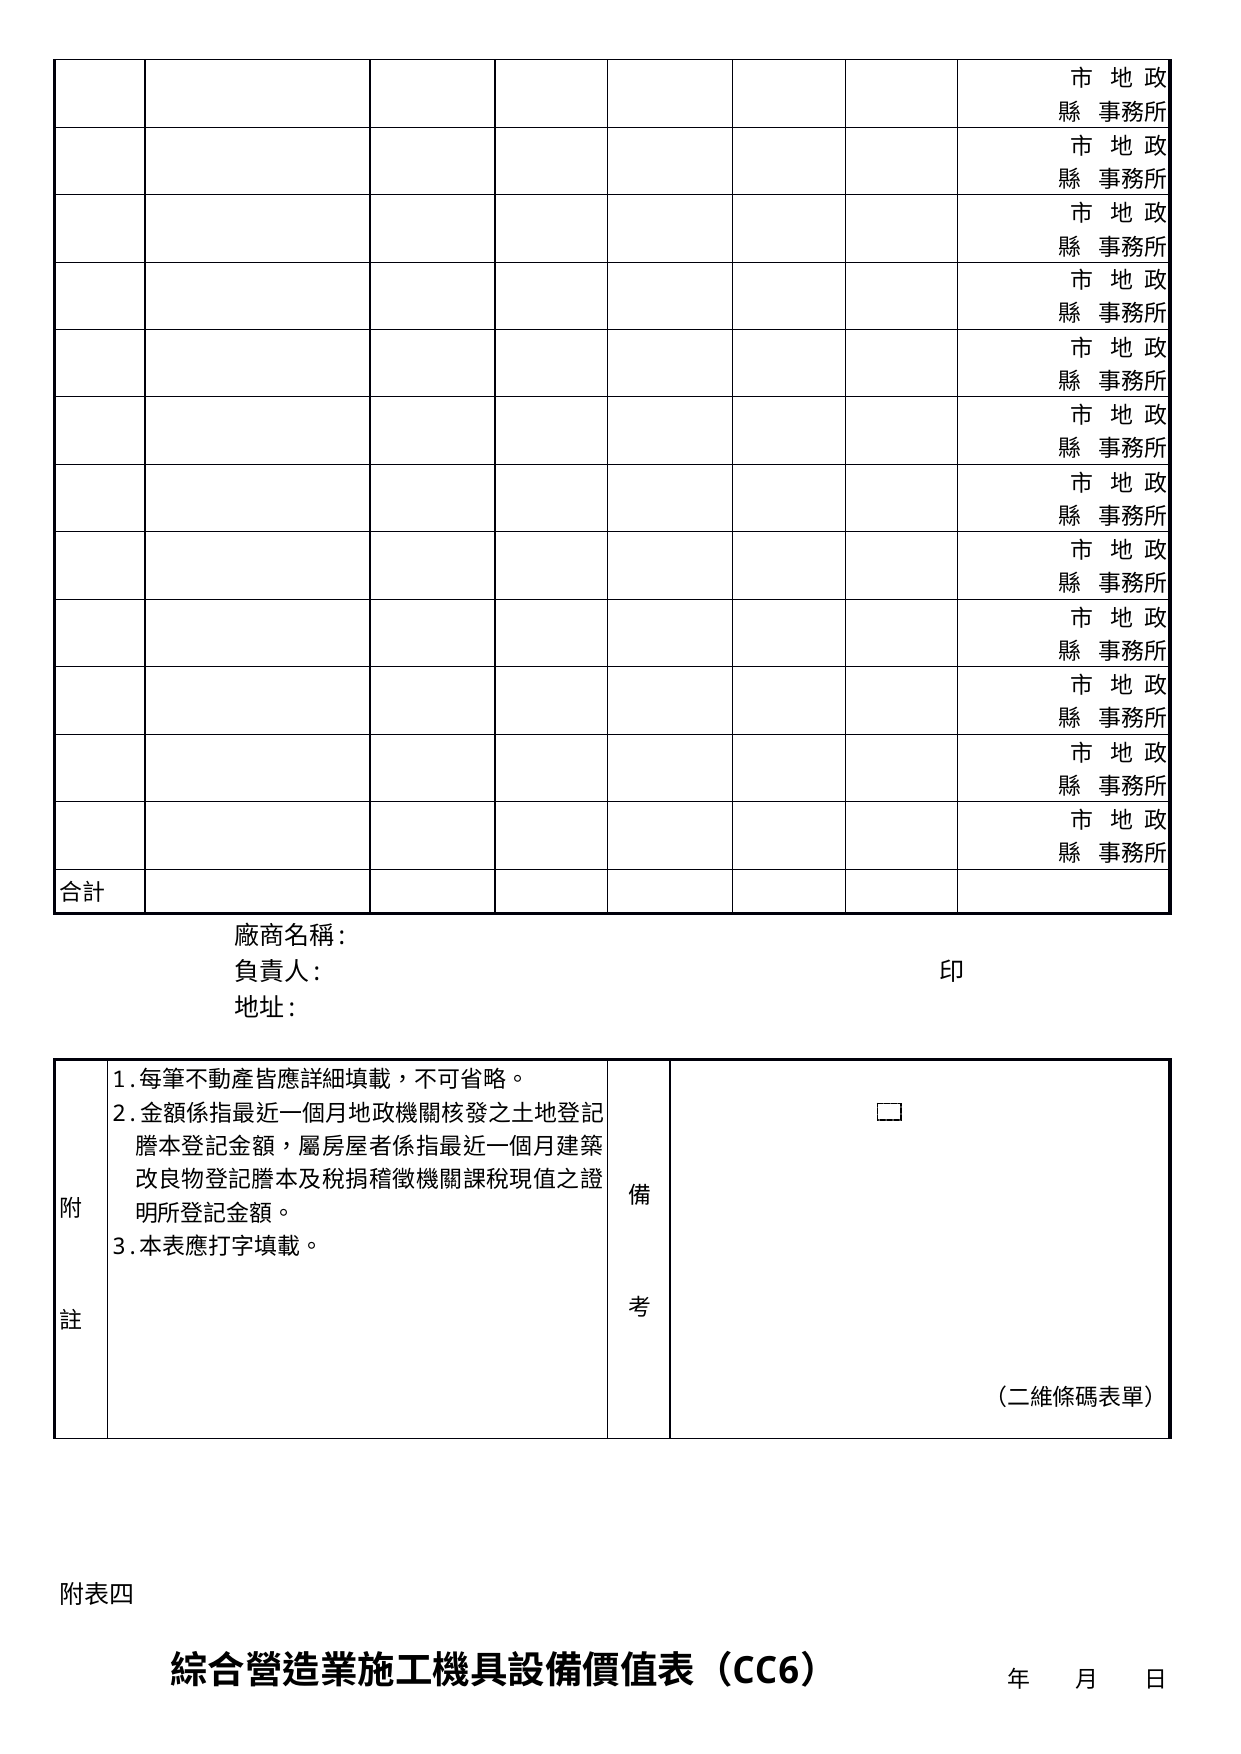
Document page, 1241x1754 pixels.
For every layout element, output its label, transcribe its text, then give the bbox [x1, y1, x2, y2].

table_cell [733, 60, 845, 127]
table_cell [56, 128, 144, 194]
table_cell [733, 330, 845, 396]
table_cell 市 地 政 縣 事務所 [958, 330, 1168, 396]
table_cell [496, 870, 607, 912]
table_cell [371, 735, 494, 801]
table_cell [608, 600, 732, 666]
table_cell [846, 60, 957, 127]
table_cell [371, 195, 494, 262]
table_cell 市 地 政 縣 事務所 [958, 465, 1168, 531]
table_cell [371, 667, 494, 733]
table_cell [146, 600, 369, 666]
table_cell [371, 330, 494, 396]
table_cell [56, 532, 144, 598]
text 負責人: 印 [59, 952, 1181, 988]
table_cell [846, 735, 957, 801]
table_cell [146, 870, 369, 912]
table_cell [496, 667, 607, 733]
table_cell [733, 195, 845, 262]
table_cell [371, 60, 494, 127]
table_cell [608, 870, 732, 912]
table_cell [56, 465, 144, 531]
table_cell 市 地 政 縣 事務所 [958, 802, 1168, 868]
table_cell [56, 802, 144, 868]
table_cell [56, 195, 144, 262]
table_cell [371, 263, 494, 328]
table_cell [56, 60, 144, 127]
table_cell [608, 802, 732, 868]
table_cell [371, 870, 494, 912]
table_cell [496, 532, 607, 598]
table_cell [146, 263, 369, 328]
table_cell [608, 465, 732, 531]
table_cell [733, 600, 845, 666]
table_cell [733, 532, 845, 598]
table_cell [56, 735, 144, 801]
table_cell [608, 128, 732, 194]
table_cell [56, 397, 144, 463]
table_cell [146, 532, 369, 598]
table_cell [846, 600, 957, 666]
table_cell [371, 397, 494, 463]
table_cell [846, 532, 957, 598]
table_cell [733, 397, 845, 463]
table_cell 附表四 綜合營造業施工機具設備價值表（CC6） [55, 1439, 951, 1694]
table_header 備 考 [608, 1061, 669, 1437]
table_cell [496, 465, 607, 531]
table_cell 市 地 政 縣 事務所 [958, 600, 1168, 666]
table_cell 市 地 政 縣 事務所 [958, 128, 1168, 194]
table_cell [608, 667, 732, 733]
table_cell [846, 802, 957, 868]
table_cell [56, 600, 144, 666]
table_cell [496, 330, 607, 396]
table_cell [56, 263, 144, 328]
table_cell [608, 60, 732, 127]
table_cell [146, 735, 369, 801]
table_cell [496, 802, 607, 868]
table_cell [846, 330, 957, 396]
table_cell [56, 667, 144, 733]
table_cell [608, 330, 732, 396]
table_cell [496, 397, 607, 463]
table_cell [958, 870, 1168, 912]
table_cell [371, 600, 494, 666]
table_cell [608, 263, 732, 328]
table_header 附 註 [56, 1061, 107, 1437]
table_cell 市 地 政 縣 事務所 [958, 397, 1168, 463]
table_cell [371, 802, 494, 868]
table_cell [733, 667, 845, 733]
table_cell [371, 532, 494, 598]
table_cell [733, 870, 845, 912]
table_cell [608, 397, 732, 463]
table_cell [846, 667, 957, 733]
table_cell [146, 465, 369, 531]
table_header 1.每筆不動產皆應詳細填載，不可省略。 2.金額係指最近一個月地政機關核發之土地登記謄本登記金額，屬房屋者係指最近一個月建築改良物登記謄本及稅捐稽徵機關課稅現值之證明所登記金額。 3.本表應打字填載。 [108, 1061, 607, 1437]
table_cell [846, 465, 957, 531]
table_cell 市 地 政 縣 事務所 [958, 195, 1168, 262]
table_cell [608, 195, 732, 262]
table_cell 市 地 政 縣 事務所 [958, 735, 1168, 801]
table_cell [733, 128, 845, 194]
table_cell [146, 195, 369, 262]
table_cell [608, 735, 732, 801]
table_cell [146, 667, 369, 733]
table_cell 市 地 政 縣 事務所 [958, 667, 1168, 733]
table_cell [146, 330, 369, 396]
table_cell [846, 195, 957, 262]
table_cell 市 地 政 縣 事務所 [958, 532, 1168, 598]
text 地址: [59, 988, 1181, 1024]
table_cell [733, 802, 845, 868]
table_cell 年 月 日 [951, 1439, 1170, 1694]
table_cell [146, 128, 369, 194]
table_cell 市 地 政 縣 事務所 [958, 263, 1168, 328]
text 廠商名稱: [59, 915, 1181, 952]
table_cell [496, 735, 607, 801]
table_cell [846, 128, 957, 194]
table_cell [496, 263, 607, 328]
table_cell [371, 128, 494, 194]
table_cell [733, 735, 845, 801]
table_cell [846, 870, 957, 912]
table_cell [733, 465, 845, 531]
table_cell [846, 263, 957, 328]
table_cell [146, 802, 369, 868]
table_cell [733, 263, 845, 328]
table_cell [146, 397, 369, 463]
table_cell 合計 [56, 870, 144, 912]
table_cell [371, 465, 494, 531]
table_cell [496, 128, 607, 194]
table_header （二維條碼表單） [671, 1061, 1168, 1437]
table_cell [56, 330, 144, 396]
table_cell 市 地 政 縣 事務所 [958, 60, 1168, 127]
table_cell [846, 397, 957, 463]
table_cell [608, 532, 732, 598]
table_cell [496, 600, 607, 666]
table_cell [496, 195, 607, 262]
table_cell [146, 60, 369, 127]
table_cell [496, 60, 607, 127]
